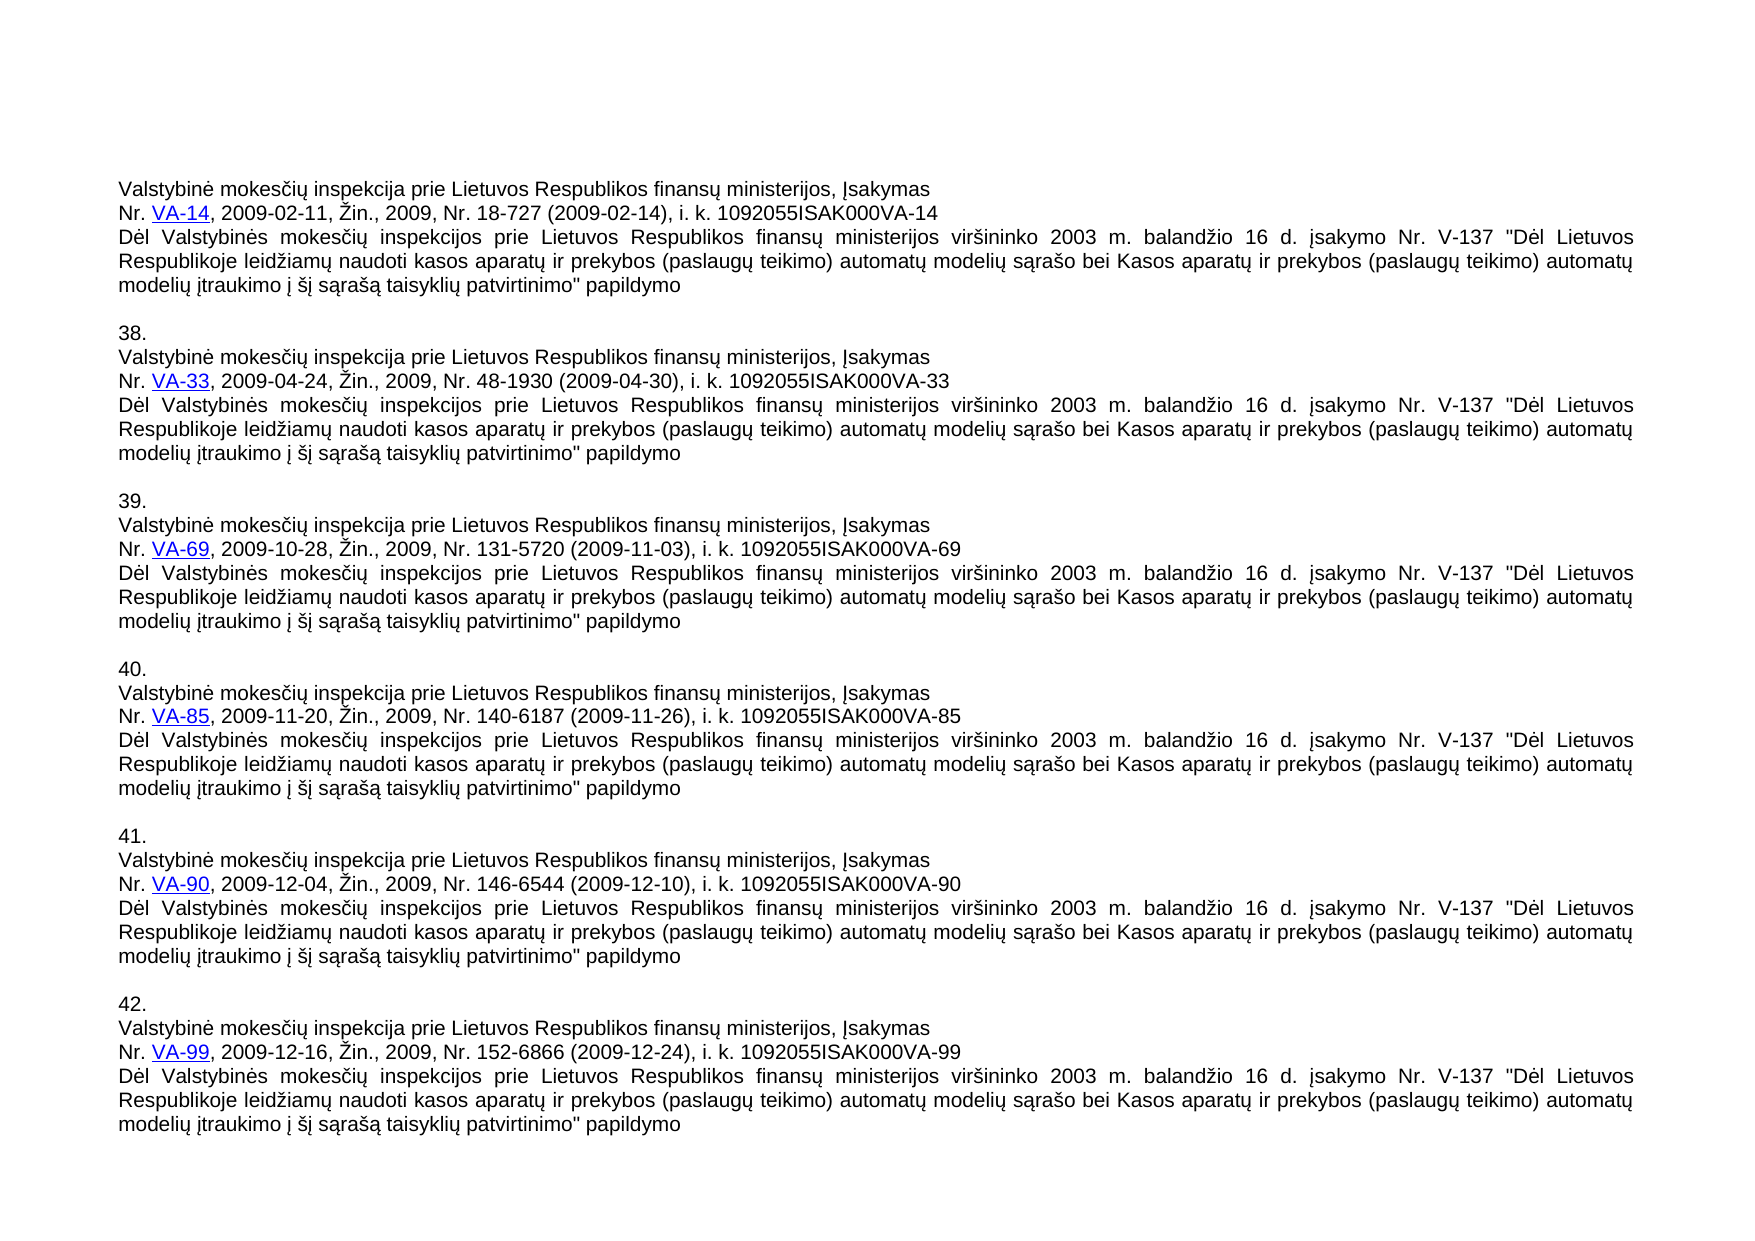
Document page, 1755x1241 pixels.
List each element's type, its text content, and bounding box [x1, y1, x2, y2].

text Dėl Valstybinės mokesčių inspekcijos prie Lietuvos Respublikos finansų ministerijos viršininko 2003 m. balandžio 16 d. įsakymo Nr. V-137 "Dėl Lietuvos Respublikoje leidžiamų naudoti kasos aparatų ir prekybos (paslaugų teikimo) automatų modelių sąrašo bei Kasos aparatų ir prekybos (paslaugų teikimo) automatų modelių įtraukimo į šį sąrašą taisyklių patvirtinimo" papildymo [118, 896, 1636, 968]
text 38. [118, 321, 1636, 345]
text Dėl Valstybinės mokesčių inspekcijos prie Lietuvos Respublikos finansų ministerijos viršininko 2003 m. balandžio 16 d. įsakymo Nr. V-137 "Dėl Lietuvos Respublikoje leidžiamų naudoti kasos aparatų ir prekybos (paslaugų teikimo) automatų modelių sąrašo bei Kasos aparatų ir prekybos (paslaugų teikimo) automatų modelių įtraukimo į šį sąrašą taisyklių patvirtinimo" papildymo [118, 225, 1636, 297]
text Nr. VA-90, 2009-12-04, Žin., 2009, Nr. 146-6544 (2009-12-10), i. k. 1092055ISAK000VA-90 [118, 872, 1636, 896]
text Nr. VA-69, 2009-10-28, Žin., 2009, Nr. 131-5720 (2009-11-03), i. k. 1092055ISAK000VA-69 [118, 537, 1636, 561]
text 39. [118, 489, 1636, 513]
text Valstybinė mokesčių inspekcija prie Lietuvos Respublikos finansų ministerijos, Įsakymas [118, 513, 1636, 537]
text Nr. VA-33, 2009-04-24, Žin., 2009, Nr. 48-1930 (2009-04-30), i. k. 1092055ISAK000VA-33 [118, 369, 1636, 393]
text Nr. VA-99, 2009-12-16, Žin., 2009, Nr. 152-6866 (2009-12-24), i. k. 1092055ISAK000VA-99 [118, 1040, 1636, 1064]
text Dėl Valstybinės mokesčių inspekcijos prie Lietuvos Respublikos finansų ministerijos viršininko 2003 m. balandžio 16 d. įsakymo Nr. V-137 "Dėl Lietuvos Respublikoje leidžiamų naudoti kasos aparatų ir prekybos (paslaugų teikimo) automatų modelių sąrašo bei Kasos aparatų ir prekybos (paslaugų teikimo) automatų modelių įtraukimo į šį sąrašą taisyklių patvirtinimo" papildymo [118, 1064, 1636, 1136]
text Valstybinė mokesčių inspekcija prie Lietuvos Respublikos finansų ministerijos, Įsakymas [118, 177, 1636, 201]
text Nr. VA-14, 2009-02-11, Žin., 2009, Nr. 18-727 (2009-02-14), i. k. 1092055ISAK000VA-14 [118, 201, 1636, 225]
text Dėl Valstybinės mokesčių inspekcijos prie Lietuvos Respublikos finansų ministerijos viršininko 2003 m. balandžio 16 d. įsakymo Nr. V-137 "Dėl Lietuvos Respublikoje leidžiamų naudoti kasos aparatų ir prekybos (paslaugų teikimo) automatų modelių sąrašo bei Kasos aparatų ir prekybos (paslaugų teikimo) automatų modelių įtraukimo į šį sąrašą taisyklių patvirtinimo" papildymo [118, 393, 1636, 465]
text 42. [118, 992, 1636, 1016]
text Valstybinė mokesčių inspekcija prie Lietuvos Respublikos finansų ministerijos, Įsakymas [118, 680, 1636, 704]
text Valstybinė mokesčių inspekcija prie Lietuvos Respublikos finansų ministerijos, Įsakymas [118, 1016, 1636, 1040]
text Valstybinė mokesčių inspekcija prie Lietuvos Respublikos finansų ministerijos, Įsakymas [118, 848, 1636, 872]
text Valstybinė mokesčių inspekcija prie Lietuvos Respublikos finansų ministerijos, Įsakymas [118, 345, 1636, 369]
text Dėl Valstybinės mokesčių inspekcijos prie Lietuvos Respublikos finansų ministerijos viršininko 2003 m. balandžio 16 d. įsakymo Nr. V-137 "Dėl Lietuvos Respublikoje leidžiamų naudoti kasos aparatų ir prekybos (paslaugų teikimo) automatų modelių sąrašo bei Kasos aparatų ir prekybos (paslaugų teikimo) automatų modelių įtraukimo į šį sąrašą taisyklių patvirtinimo" papildymo [118, 561, 1636, 632]
text Dėl Valstybinės mokesčių inspekcijos prie Lietuvos Respublikos finansų ministerijos viršininko 2003 m. balandžio 16 d. įsakymo Nr. V-137 "Dėl Lietuvos Respublikoje leidžiamų naudoti kasos aparatų ir prekybos (paslaugų teikimo) automatų modelių sąrašo bei Kasos aparatų ir prekybos (paslaugų teikimo) automatų modelių įtraukimo į šį sąrašą taisyklių patvirtinimo" papildymo [118, 728, 1636, 800]
text 41. [118, 824, 1636, 848]
text 40. [118, 656, 1636, 680]
text Nr. VA-85, 2009-11-20, Žin., 2009, Nr. 140-6187 (2009-11-26), i. k. 1092055ISAK000VA-85 [118, 704, 1636, 728]
